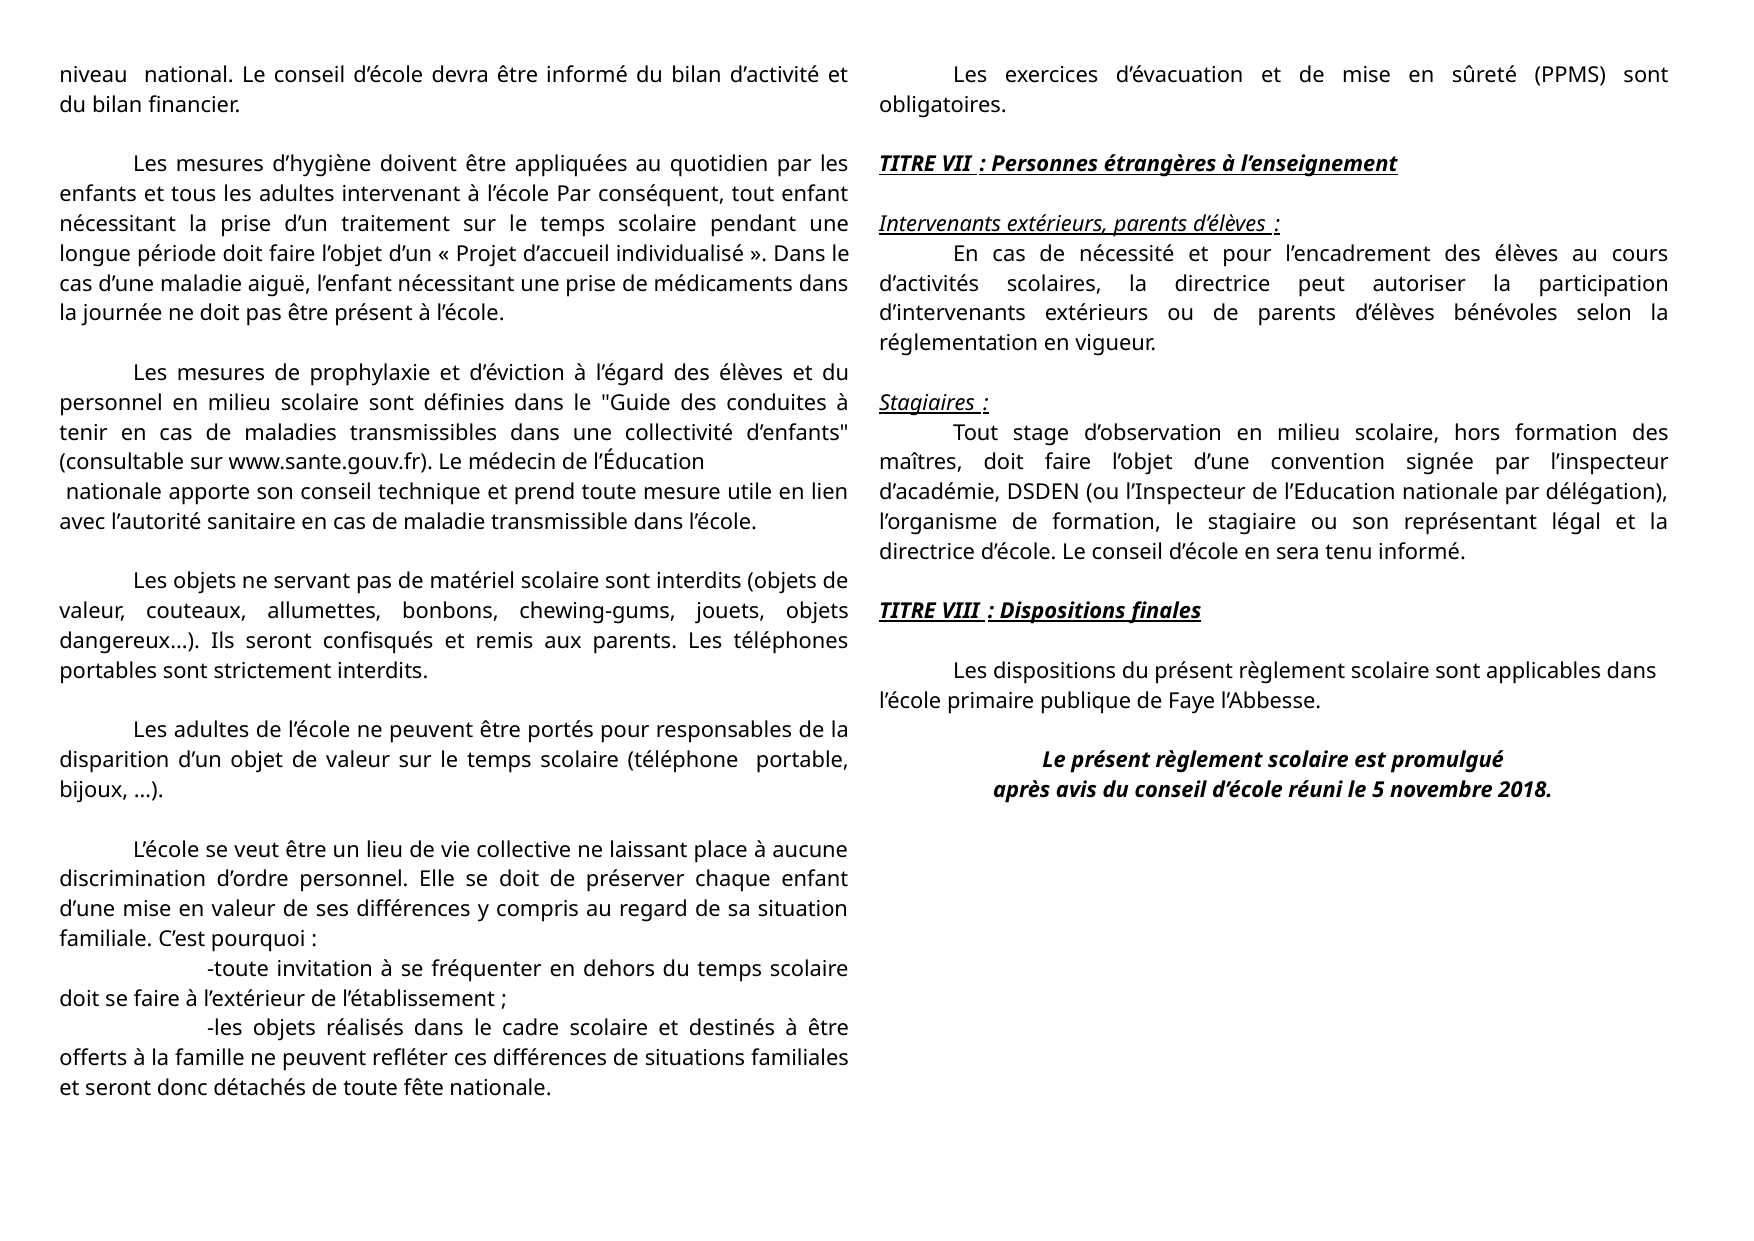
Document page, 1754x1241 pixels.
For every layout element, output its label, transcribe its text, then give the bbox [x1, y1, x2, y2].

text -toute invitation à se fréquenter en dehors du temps scolaire doit se faire à l’extérieur de l’établissement ; [59, 953, 849, 1012]
text après avis du conseil d’école réuni le 5 novembre 2018. [879, 774, 1669, 804]
text En cas de nécessité et pour l’encadrement des élèves au cours d’activités scolaires, la directrice peut autoriser la participation d’intervenants extérieurs ou de parents d’élèves bénévoles selon la réglementation en vigueur. [879, 238, 1669, 357]
text Intervenants extérieurs, parents d’élèves : [879, 208, 1669, 238]
text L’école se veut être un lieu de vie collective ne laissant place à aucune discrimination d’ordre personnel. Elle se doit de préserver chaque enfant d’une mise en valeur de ses différences y compris au regard de sa situation familiale. C’est pourquoi : [59, 834, 849, 953]
text Stagiaires : [879, 387, 1669, 417]
text niveau national. Le conseil d’école devra être informé du bilan d’activité et du bilan financier. [59, 59, 849, 119]
text TITRE VII : Personnes étrangères à l’enseignement [879, 148, 1669, 178]
text Les adultes de l’école ne peuvent être portés pour responsables de la disparition d’un objet de valeur sur le temps scolaire (téléphone portable, bijoux, …). [59, 714, 849, 804]
text Les exercices d’évacuation et de mise en sûreté (PPMS) sont obligatoires. [879, 59, 1669, 119]
text nationale apporte son conseil technique et prend toute mesure utile en lien avec l’autorité sanitaire en cas de maladie transmissible dans l’école. [59, 476, 849, 536]
text Les dispositions du présent règlement scolaire sont applicables dans l’école primaire publique de Faye l’Abbesse. [879, 655, 1669, 714]
text -les objets réalisés dans le cadre scolaire et destinés à être offerts à la famille ne peuvent refléter ces différences de situations familiales et seront donc détachés de toute fête nationale. [59, 1012, 849, 1102]
text TITRE VIII : Dispositions finales [879, 595, 1669, 625]
text Le présent règlement scolaire est promulgué [879, 744, 1669, 774]
text Les mesures d’hygiène doivent être appliquées au quotidien par les enfants et tous les adultes intervenant à l’école Par conséquent, tout enfant nécessitant la prise d’un traitement sur le temps scolaire pendant une longue période doit faire l’objet d’un « Projet d’accueil individualisé ». Dans le cas d’une maladie aiguë, l’enfant nécessitant une prise de médicaments dans la journée ne doit pas être présent à l’école. [59, 148, 849, 327]
text Les objets ne servant pas de matériel scolaire sont interdits (objets de valeur, couteaux, allumettes, bonbons, chewing-gums, jouets, objets dangereux…). Ils seront confisqués et remis aux parents. Les téléphones portables sont strictement interdits. [59, 566, 849, 685]
text Tout stage d’observation en milieu scolaire, hors formation des maîtres, doit faire l’objet d’une convention signée par l’inspecteur d’académie, DSDEN (ou l’Inspecteur de l’Education nationale par délégation), l’organisme de formation, le stagiaire ou son représentant légal et la directrice d’école. Le conseil d’école en sera tenu informé. [879, 417, 1669, 566]
text Les mesures de prophylaxie et d’éviction à l’égard des élèves et du personnel en milieu scolaire sont définies dans le "Guide des conduites à tenir en cas de maladies transmissibles dans une collectivité d’enfants" (consultable sur www.sante.gouv.fr). Le médecin de l’Éducation [59, 357, 849, 476]
